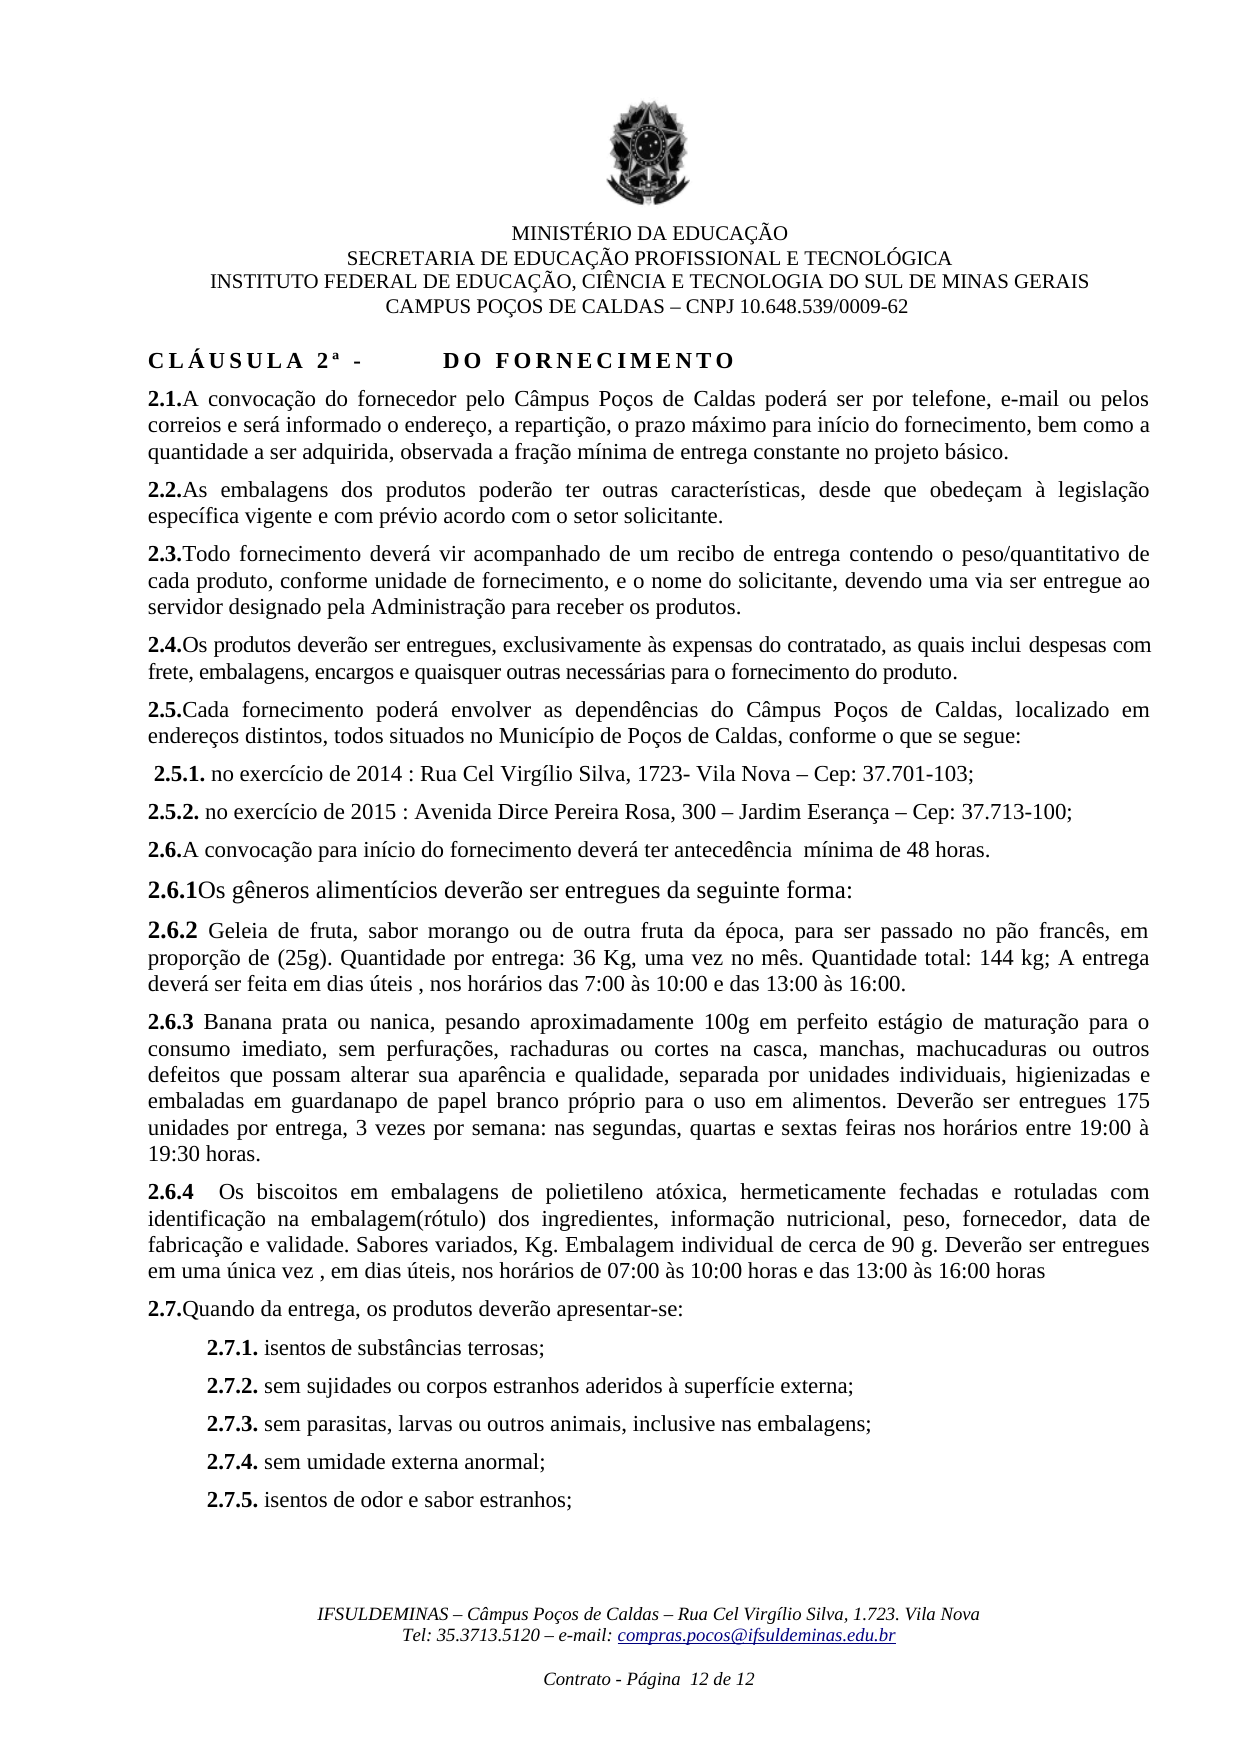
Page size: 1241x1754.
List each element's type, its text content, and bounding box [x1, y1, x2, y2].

list Os produtos deverão ser entregues, exclusivamente às expensas do contratado, as quais inclui despesas com frete, embalagens, encargos e quaisquer outras necessárias para o fornecimento do produto. [148, 631, 1152, 684]
list isentos de substâncias terrosas; [207, 1334, 1152, 1360]
list A convocação para início do fornecimento deverá ter antecedência mínima de 48 horas. [148, 837, 1152, 863]
list sem parasitas, larvas ou outros animais, inclusive nas embalagens; [207, 1410, 1152, 1436]
subtitle DO FORNECIMENTO [148, 347, 1152, 373]
list isentos de odor e sabor estranhos; [207, 1486, 1152, 1512]
list no exercício de 2014 : Rua Cel Virgílio Silva, 1723- Vila Nova – Cep: 37.701-103; [153, 760, 1152, 787]
list 2.6.4 Os biscoitos em embalagens de polietileno atóxica, hermeticamente fechadas e rotuladas com identificação na embalagem(rótulo) dos ingredientes, informação nutricional, peso, fornecedor, data de fabricação e validade. Sabores variados, Kg. Embalagem individual de cerca de 90 g. Deverão ser entregues em uma única vez , em dias úteis, nos horários de 07:00 às 10:00 horas e das 13:00 às 16:00 horas [148, 1178, 1152, 1284]
list no exercício de 2015 : Avenida Dirce Pereira Rosa, 300 – Jardim Eserança – Cep: 37.713-100; [148, 798, 1152, 825]
list 2.6.1Os gêneros alimentícios deverão ser entregues da seguinte forma: [148, 875, 1152, 903]
list sem sujidades ou corpos estranhos aderidos à superfície externa; [207, 1372, 1152, 1398]
list A convocação do fornecedor pelo Câmpus Poços de Caldas poderá ser por telefone, e-mail ou pelos correios e será informado o endereço, a repartição, o prazo máximo para início do fornecimento, bem como a quantidade a ser adquirida, observada a fração mínima de entrega constante no projeto básico. [148, 385, 1152, 464]
list As embalagens dos produtos poderão ter outras características, desde que obedeçam à legislação específica vigente e com prévio acordo com o setor solicitante. [148, 476, 1152, 529]
list Quando da entrega, os produtos deverão apresentar-se: [148, 1296, 1152, 1322]
list sem umidade externa anormal; [207, 1448, 1152, 1474]
list 2.6.3 Banana prata ou nanica, pesando aproximadamente 100g em perfeito estágio de maturação para o consumo imediato, sem perfurações, rachaduras ou cortes na casca, manchas, machucaduras ou outros defeitos que possam alterar sua aparência e qualidade, separada por unidades individuais, higienizadas e embaladas em guardanapo de papel branco próprio para o uso em alimentos. Deverão ser entregues 175 unidades por entrega, 3 vezes por semana: nas segundas, quartas e sextas feiras nos horários entre 19:00 à 19:30 horas. [148, 1008, 1152, 1167]
list Todo fornecimento deverá vir acompanhado de um recibo de entrega contendo o peso/quantitativo de cada produto, conforme unidade de fornecimento, e o nome do solicitante, devendo uma via ser entregue ao servidor designado pela Administração para receber os produtos. [148, 541, 1152, 619]
list 2.6.2 Geleia de fruta, sabor morango ou de outra fruta da época, para ser passado no pão francês, em proporção de (25g). Quantidade por entrega: 36 Kg, uma vez no mês. Quantidade total: 144 kg; A entrega deverá ser feita em dias úteis , nos horários das 7:00 às 10:00 e das 13:00 às 16:00. [148, 915, 1152, 997]
list Cada fornecimento poderá envolver as dependências do Câmpus Poços de Caldas, localizado em endereços distintos, todos situados no Município de Poços de Caldas, conforme o que se segue: [148, 696, 1152, 748]
